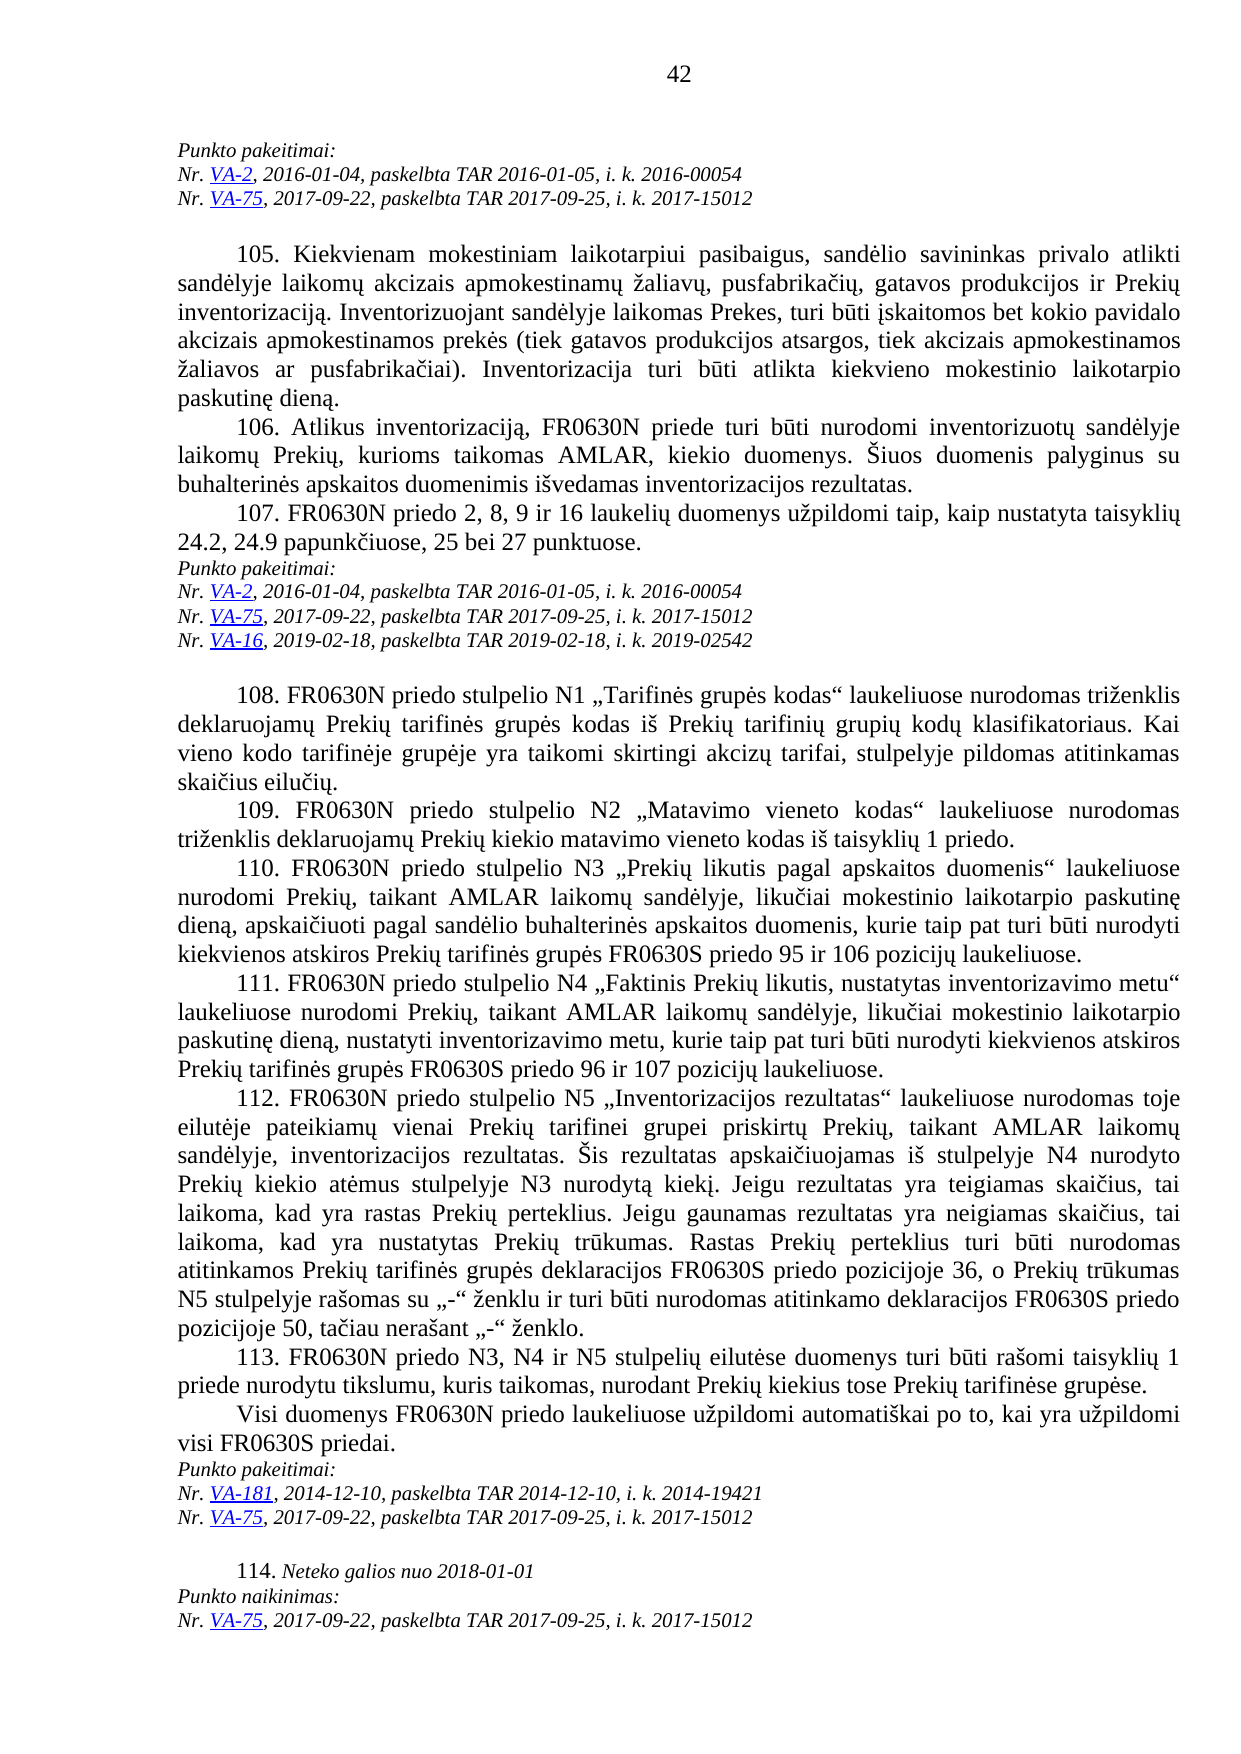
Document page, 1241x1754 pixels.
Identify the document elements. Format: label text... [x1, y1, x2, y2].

text Punkto pakeitimai: [177, 555, 1181, 579]
text 108. FR0630N priedo stulpelio N1 „Tarifinės grupės kodas“ laukeliuose nurodomas triženklis deklaruojamų Prekių tarifinės grupės kodas iš Prekių tarifinių grupių kodų klasifikatoriaus. Kai vieno kodo tarifinėje grupėje yra taikomi skirtingi akcizų tarifai, stulpelyje pildomas atitinkamas skaičius eilučių. [177, 680, 1181, 795]
text Visi duomenys FR0630N priedo laukeliuose užpildomi automatiškai po to, kai yra užpildomi visi FR0630S priedai. [177, 1399, 1181, 1457]
text Nr. VA-75, 2017-09-22, paskelbta TAR 2017-09-25, i. k. 2017-15012 [177, 1608, 1181, 1632]
text 114. Neteko galios nuo 2018-01-01 [177, 1558, 1181, 1584]
text 105. Kiekvienam mokestiniam laikotarpiui pasibaigus, sandėlio savininkas privalo atlikti sandėlyje laikomų akcizais apmokestinamų žaliavų, pusfabrikačių, gatavos produkcijos ir Prekių inventorizaciją. Inventorizuojant sandėlyje laikomas Prekes, turi būti įskaitomos bet kokio pavidalo akcizais apmokestinamos prekės (tiek gatavos produkcijos atsargos, tiek akcizais apmokestinamos žaliavos ar pusfabrikačiai). Inventorizacija turi būti atlikta kiekvieno mokestinio laikotarpio paskutinę dieną. [177, 239, 1181, 412]
text Punkto pakeitimai: [177, 1457, 1181, 1481]
text Punkto naikinimas: [177, 1584, 1181, 1608]
text Nr. VA-16, 2019-02-18, paskelbta TAR 2019-02-18, i. k. 2019-02542 [177, 628, 1181, 652]
text Nr. VA-75, 2017-09-22, paskelbta TAR 2017-09-25, i. k. 2017-15012 [177, 186, 1181, 210]
text Nr. VA-75, 2017-09-22, paskelbta TAR 2017-09-25, i. k. 2017-15012 [177, 603, 1181, 628]
text Punkto pakeitimai: [177, 138, 1181, 162]
text 107. FR0630N priedo 2, 8, 9 ir 16 laukelių duomenys užpildomi taip, kaip nustatyta taisyklių 24.2, 24.9 papunkčiuose, 25 bei 27 punktuose. [177, 498, 1181, 555]
text Nr. VA-181, 2014-12-10, paskelbta TAR 2014-12-10, i. k. 2014-19421 [177, 1481, 1181, 1505]
text 112. FR0630N priedo stulpelio N5 „Inventorizacijos rezultatas“ laukeliuose nurodomas toje eilutėje pateikiamų vienai Prekių tarifinei grupei priskirtų Prekių, taikant AMLAR laikomų sandėlyje, inventorizacijos rezultatas. Šis rezultatas apskaičiuojamas iš stulpelyje N4 nurodyto Prekių kiekio atėmus stulpelyje N3 nurodytą kiekį. Jeigu rezultatas yra teigiamas skaičius, tai laikoma, kad yra rastas Prekių perteklius. Jeigu gaunamas rezultatas yra neigiamas skaičius, tai laikoma, kad yra nustatytas Prekių trūkumas. Rastas Prekių perteklius turi būti nurodomas atitinkamos Prekių tarifinės grupės deklaracijos FR0630S priedo pozicijoje 36, o Prekių trūkumas N5 stulpelyje rašomas su „-“ ženklu ir turi būti nurodomas atitinkamo deklaracijos FR0630S priedo pozicijoje 50, tačiau nerašant „-“ ženklo. [177, 1083, 1181, 1342]
text 110. FR0630N priedo stulpelio N3 „Prekių likutis pagal apskaitos duomenis“ laukeliuose nurodomi Prekių, taikant AMLAR laikomų sandėlyje, likučiai mokestinio laikotarpio paskutinę dieną, apskaičiuoti pagal sandėlio buhalterinės apskaitos duomenis, kurie taip pat turi būti nurodyti kiekvienos atskiros Prekių tarifinės grupės FR0630S priedo 95 ir 106 pozicijų laukeliuose. [177, 853, 1181, 968]
text 113. FR0630N priedo N3, N4 ir N5 stulpelių eilutėse duomenys turi būti rašomi taisyklių 1 priede nurodytu tikslumu, kuris taikomas, nurodant Prekių kiekius tose Prekių tarifinėse grupėse. [177, 1342, 1181, 1399]
text Nr. VA-75, 2017-09-22, paskelbta TAR 2017-09-25, i. k. 2017-15012 [177, 1505, 1181, 1529]
text Nr. VA-2, 2016-01-04, paskelbta TAR 2016-01-05, i. k. 2016-00054 [177, 162, 1181, 186]
text 111. FR0630N priedo stulpelio N4 „Faktinis Prekių likutis, nustatytas inventorizavimo metu“ laukeliuose nurodomi Prekių, taikant AMLAR laikomų sandėlyje, likučiai mokestinio laikotarpio paskutinę dieną, nustatyti inventorizavimo metu, kurie taip pat turi būti nurodyti kiekvienos atskiros Prekių tarifinės grupės FR0630S priedo 96 ir 107 pozicijų laukeliuose. [177, 968, 1181, 1083]
text 106. Atlikus inventorizaciją, FR0630N priede turi būti nurodomi inventorizuotų sandėlyje laikomų Prekių, kurioms taikomas AMLAR, kiekio duomenys. Šiuos duomenis palyginus su buhalterinės apskaitos duomenimis išvedamas inventorizacijos rezultatas. [177, 412, 1181, 498]
text Nr. VA-2, 2016-01-04, paskelbta TAR 2016-01-05, i. k. 2016-00054 [177, 579, 1181, 603]
text 109. FR0630N priedo stulpelio N2 „Matavimo vieneto kodas“ laukeliuose nurodomas triženklis deklaruojamų Prekių kiekio matavimo vieneto kodas iš taisyklių 1 priedo. [177, 795, 1181, 853]
